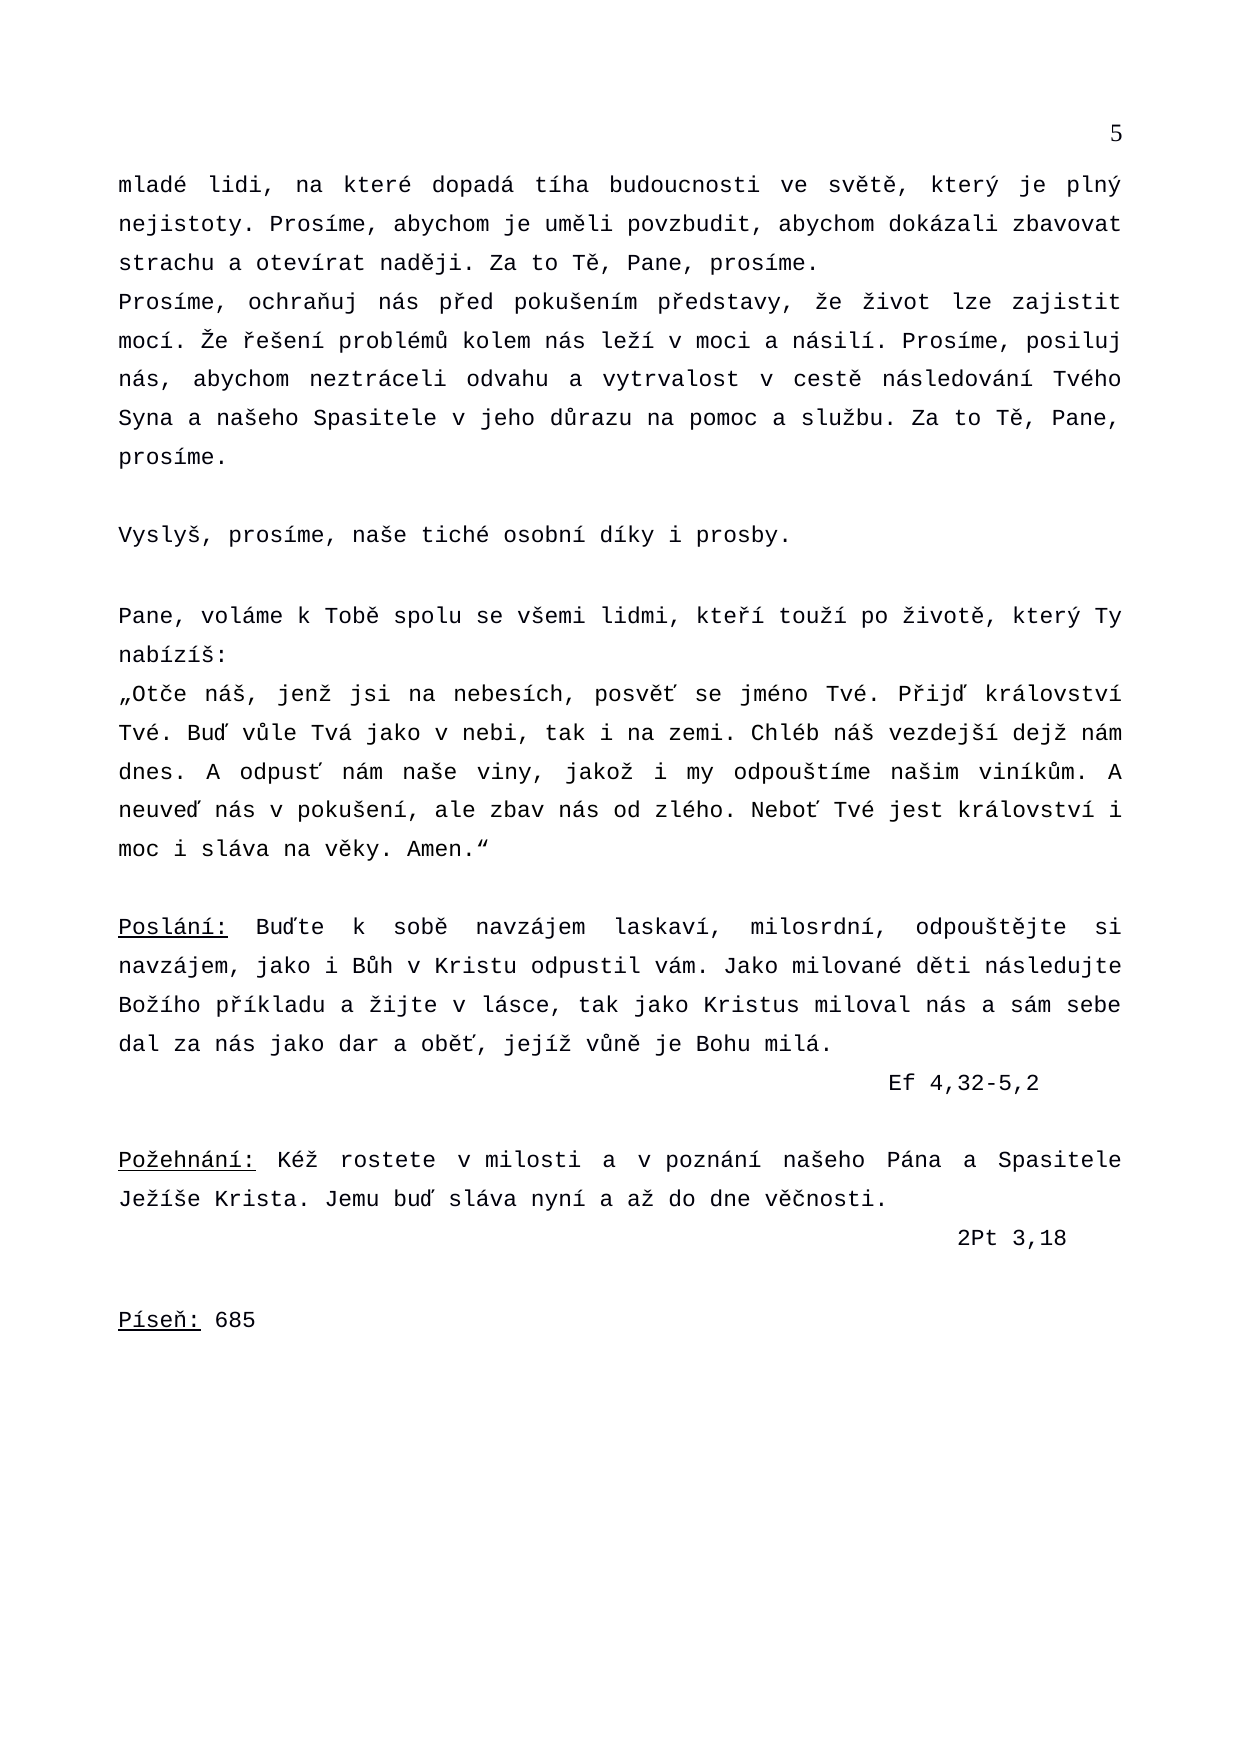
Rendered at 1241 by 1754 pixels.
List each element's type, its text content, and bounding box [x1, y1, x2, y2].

text 2Pt 3,18 [118, 1226, 1122, 1252]
text mladé lidi, na které dopadá tíha budoucnosti ve světě, který je plný nejistoty. Prosíme, abychom je uměli povzbudit, abychom dokázali zbavovat strachu a otevírat naději. Za to Tě, Pane, prosíme. [118, 173, 1122, 277]
text Požehnání: Kéž rostete v milosti a v poznání našeho Pána a Spasitele Ježíše Krista. Jemu buď sláva nyní a až do dne věčnosti. [118, 1148, 1122, 1213]
text Píseň: 685 [118, 1308, 1122, 1334]
text „Otče náš, jenž jsi na nebesích, posvěť se jméno Tvé. Přijď království Tvé. Buď vůle Tvá jako v nebi, tak i na zemi. Chléb náš vezdejší dejž nám dnes. A odpusť nám naše viny, jakož i my odpouštíme našim viníkům. A neuveď nás v pokušení, ale zbav nás od zlého. Neboť Tvé jest království i moc i sláva na věky. Amen.“ [118, 682, 1122, 864]
text Ef 4,32-5,2 [118, 1071, 1122, 1097]
text Vyslyš, prosíme, naše tiché osobní díky i prosby. [118, 523, 1122, 549]
text Pane, voláme k Tobě spolu se všemi lidmi, kteří touží po životě, který Ty nabízíš: [118, 604, 1122, 669]
text Poslání: Buďte k sobě navzájem laskaví, milosrdní, odpouštějte si navzájem, jako i Bůh v Kristu odpustil vám. Jako milované děti následujte Božího příkladu a žijte v lásce, tak jako Kristus miloval nás a sám sebe dal za nás jako dar a oběť, jejíž vůně je Bohu milá. [118, 915, 1122, 1058]
text Prosíme, ochraňuj nás před pokušením představy, že život lze zajistit mocí. Že řešení problémů kolem nás leží v moci a násilí. Prosíme, posiluj nás, abychom neztráceli odvahu a vytrvalost v cestě následování Tvého Syna a našeho Spasitele v jeho důrazu na pomoc a službu. Za to Tě, Pane, prosíme. [118, 290, 1122, 471]
